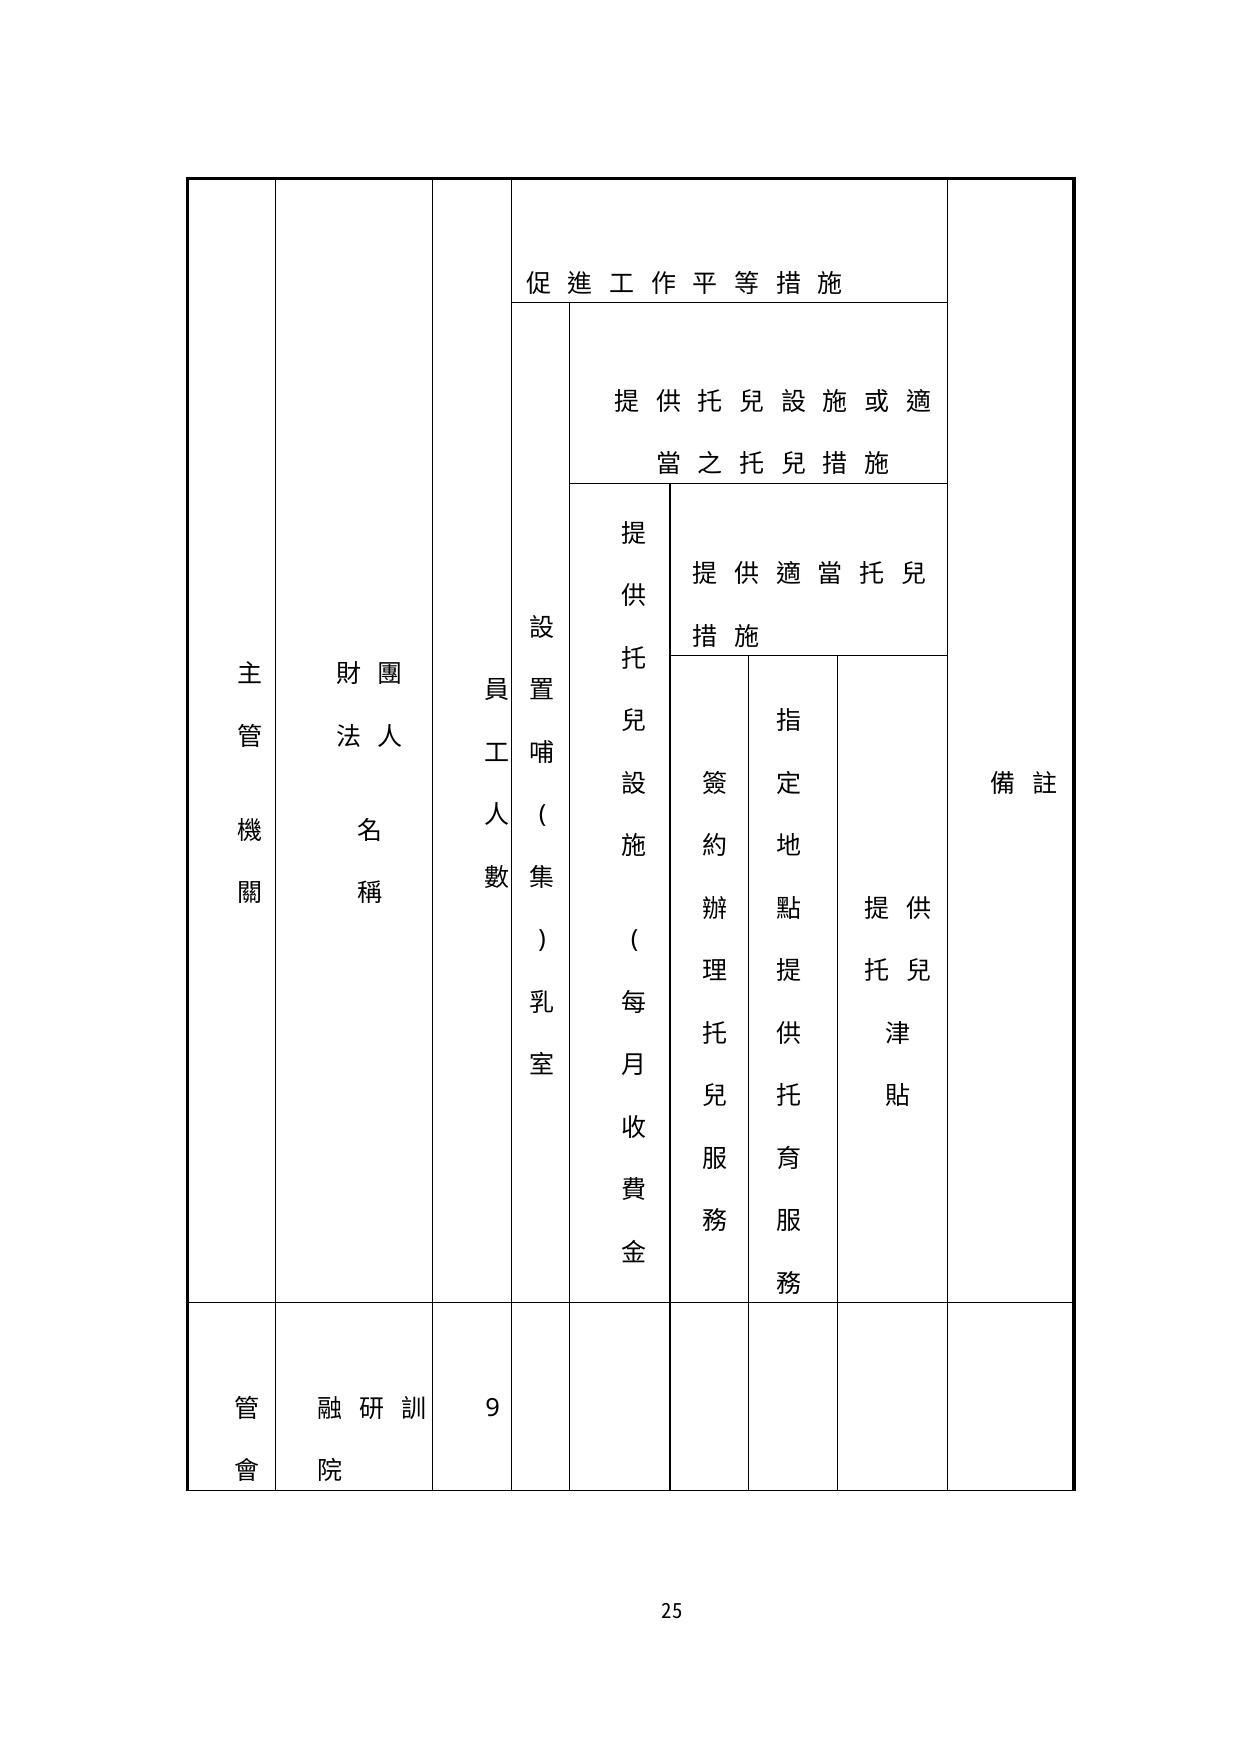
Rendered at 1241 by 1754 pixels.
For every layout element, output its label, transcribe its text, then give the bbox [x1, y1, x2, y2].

table_cell 提供托兒設施或適當之托兒措施 [570, 303, 947, 482]
table_cell [671, 1303, 748, 1490]
table_cell 提供適當托兒措施 [671, 484, 947, 655]
table_cell 9 [433, 1303, 511, 1490]
table_cell 提供托兒 津 貼 [838, 656, 947, 1302]
table_cell 融研訓院 [276, 1303, 432, 1490]
table_cell 提供托兒設施 (每月收費金額) [570, 484, 669, 1302]
table_cell [838, 1303, 947, 1490]
table_cell 指定地點提供托育服務 [749, 656, 837, 1302]
table_cell [512, 1303, 569, 1490]
table_cell [749, 1303, 837, 1490]
table_cell 設置哺(集)乳室 [512, 303, 569, 1302]
table_header 財團法人 名 稱 [276, 180, 432, 1302]
table_header 備註 [948, 180, 1072, 1302]
table_header 員工人數 [433, 180, 511, 1302]
table_cell 簽約辦理托兒服務 [671, 656, 748, 1302]
table_cell [948, 1303, 1072, 1490]
table_cell [570, 1303, 669, 1490]
table_cell 管會 [189, 1303, 275, 1490]
table_header 促進工作平等措施 [512, 180, 947, 302]
table_header 主管 機關 [189, 180, 275, 1302]
